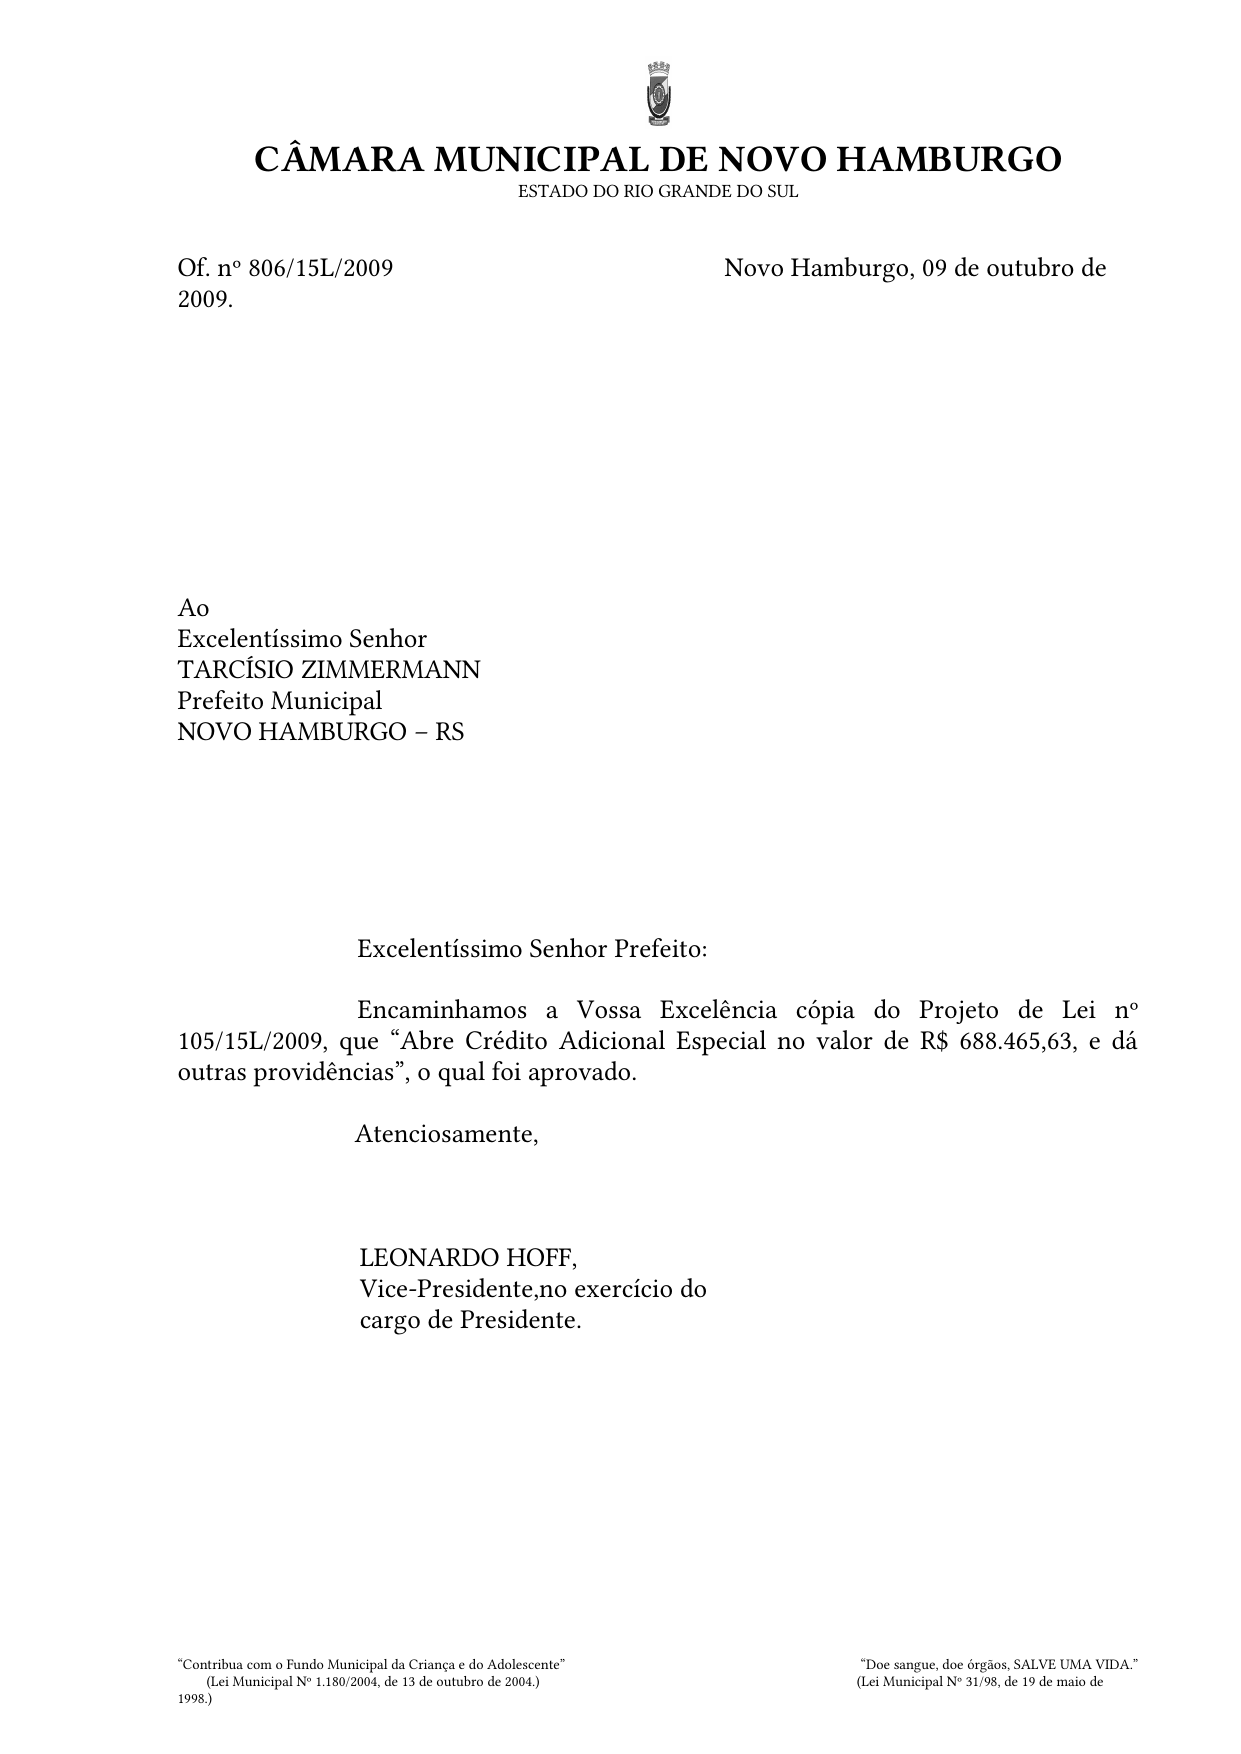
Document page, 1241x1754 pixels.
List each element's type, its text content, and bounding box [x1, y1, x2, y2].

text Ao [177, 592, 1140, 623]
text Encaminhamos a Vossa Excelência cópia do Projeto de Lei nº 105/15L/2009, que “Abre Crédito Adicional Especial no valor de R$ 688.465,63, e dá outras providências”, o qual foi aprovado. [177, 994, 1140, 1087]
text LEONARDO HOFF, [359, 1242, 1140, 1273]
text Prefeito Municipal [177, 685, 1140, 716]
text Vice-Presidente,no exercício do [359, 1273, 1140, 1304]
text Excelentíssimo Senhor Prefeito: [177, 933, 1140, 964]
text Excelentíssimo Senhor [177, 623, 1140, 654]
text cargo de Presidente. [359, 1304, 1140, 1335]
text NOVO HAMBURGO – RS [177, 716, 1140, 747]
text Atenciosamente, [177, 1118, 1140, 1149]
text Of. nº 806/15L/2009 Novo Hamburgo, 09 de outubro de 2009. [177, 252, 1140, 314]
subtitle TARCÍSIO ZIMMERMANN [177, 654, 1140, 685]
